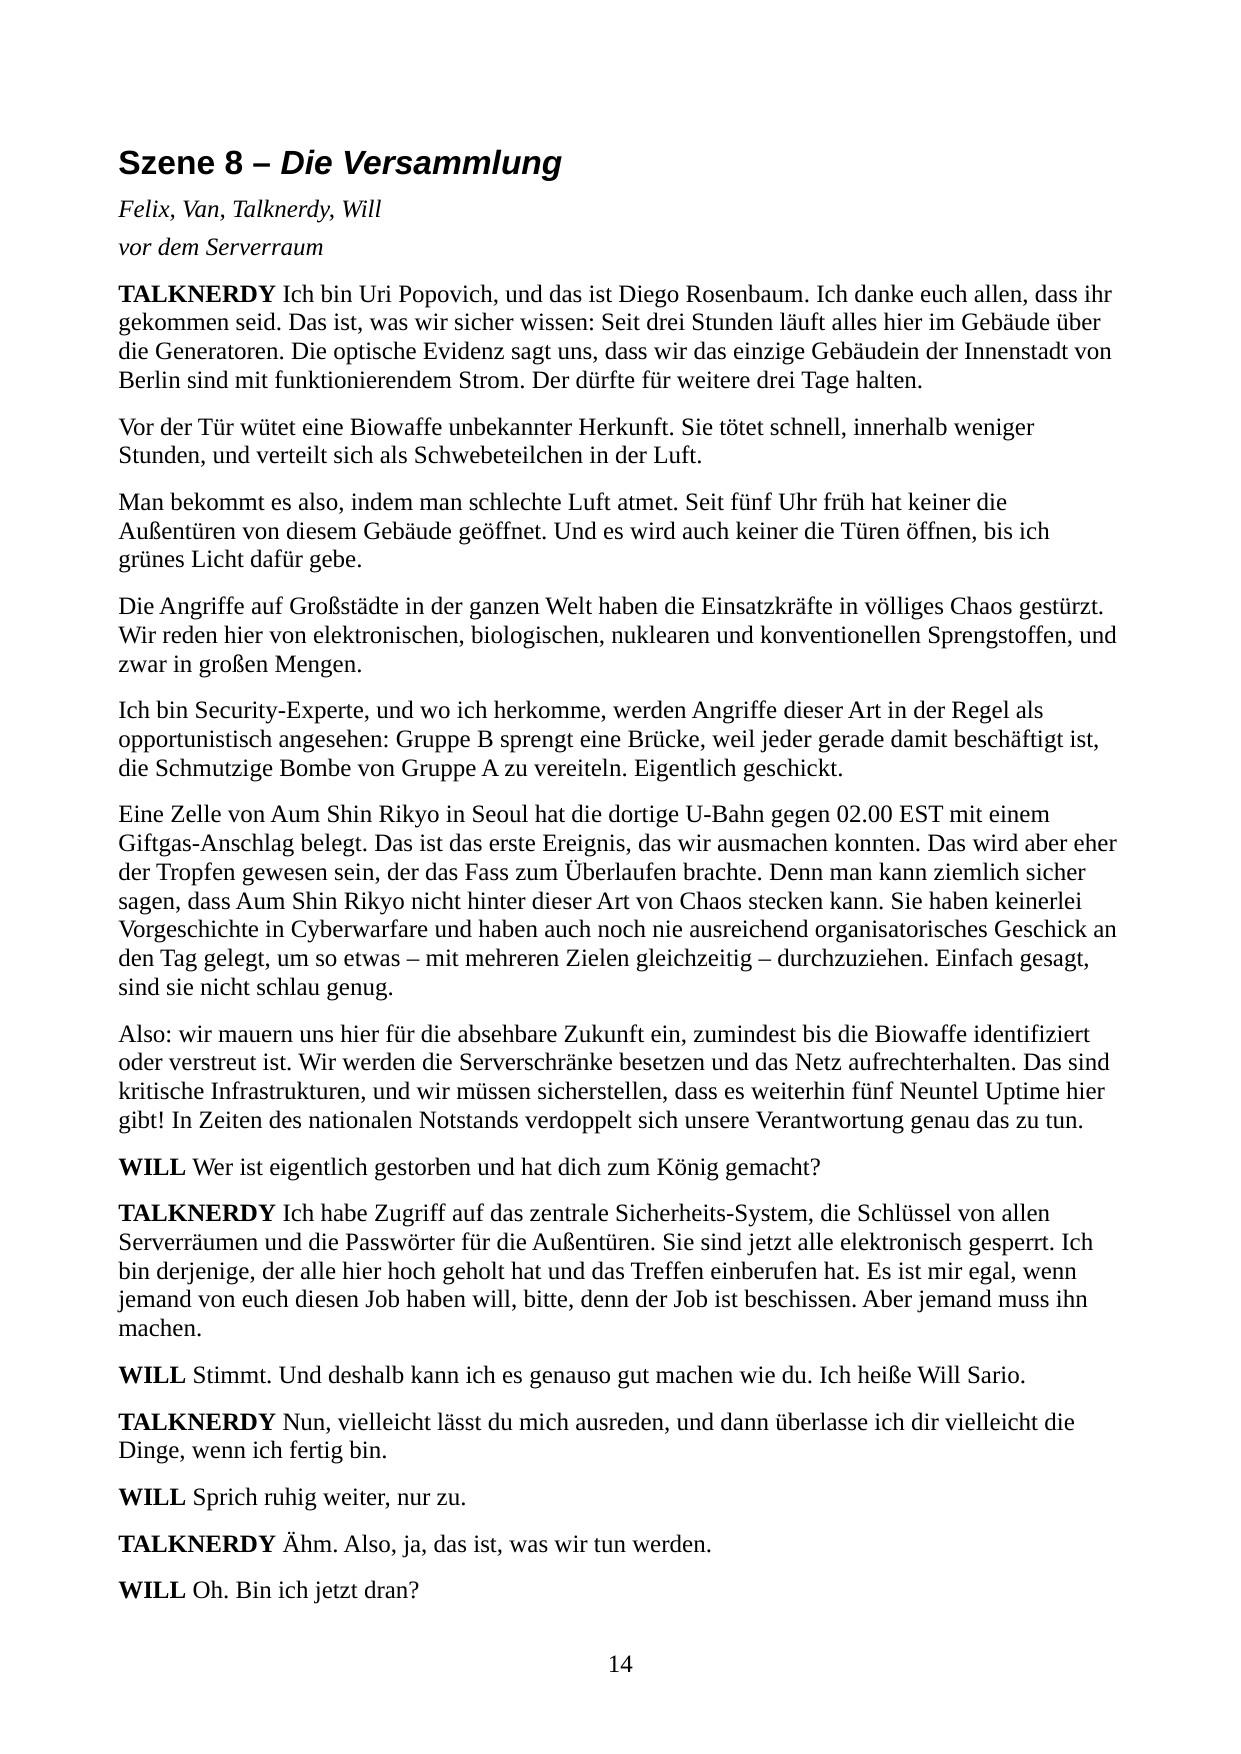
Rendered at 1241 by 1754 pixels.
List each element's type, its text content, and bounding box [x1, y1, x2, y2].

text WILL Stimmt. Und deshalb kann ich es genauso gut machen wie du. Ich heiße Will Sario. [118, 1360, 1122, 1389]
text TALKNERDY Ich habe Zugriff auf das zentrale Sicherheits-System, die Schlüssel von allen Serverräumen und die Passwörter für die Außentüren. Sie sind jetzt alle elektronisch gesperrt. Ich bin derjenige, der alle hier hoch geholt hat und das Treffen einberufen hat. Es ist mir egal, wenn jemand von euch diesen Job haben will, bitte, denn der Job ist beschissen. Aber jemand muss ihn machen. [118, 1198, 1122, 1342]
text Die Angriffe auf Großstädte in der ganzen Welt haben die Einsatzkräfte in völliges Chaos gestürzt. Wir reden hier von elektronischen, biologischen, nuklearen und konventionellen Sprengstoffen, und zwar in großen Mengen. [118, 591, 1122, 677]
subtitle Szene 8 – Die Versammlung [118, 143, 1122, 182]
text Felix, Van, Talknerdy, Will [118, 194, 1122, 223]
text TALKNERDY Nun, vielleicht lässt du mich ausreden, und dann überlasse ich dir vielleicht die Dinge, wenn ich fertig bin. [118, 1407, 1122, 1464]
text TALKNERDY Ich bin Uri Popovich, und das ist Diego Rosenbaum. Ich danke euch allen, dass ihr gekommen seid. Das ist, was wir sicher wissen: Seit drei Stunden läuft alles hier im Gebäude über die Generatoren. Die optische Evidenz sagt uns, dass wir das einzige Gebäudein der Innenstadt von Berlin sind mit funktionierendem Strom. Der dürfte für weitere drei Tage halten. [118, 279, 1122, 394]
text Also: wir mauern uns hier für die absehbare Zukunft ein, zumindest bis die Biowaffe identifiziert oder verstreut ist. Wir werden die Serverschränke besetzen und das Netz aufrechterhalten. Das sind kritische Infrastrukturen, und wir müssen sicherstellen, dass es weiterhin fünf Neuntel Uptime hier gibt! In Zeiten des nationalen Notstands verdoppelt sich unsere Verantwortung genau das zu tun. [118, 1019, 1122, 1134]
text Eine Zelle von Aum Shin Rikyo in Seoul hat die dortige U-Bahn gegen 02.00 EST mit einem Giftgas-Anschlag belegt. Das ist das erste Ereignis, das wir ausmachen konnten. Das wird aber eher der Tropfen gewesen sein, der das Fass zum Überlaufen brachte. Denn man kann ziemlich sicher sagen, dass Aum Shin Rikyo nicht hinter dieser Art von Chaos stecken kann. Sie haben keinerlei Vorgeschichte in Cyberwarfare und haben auch noch nie ausreichend organisatorisches Geschick an den Tag gelegt, um so etwas – mit mehreren Zielen gleichzeitig – durchzuziehen. Einfach gesagt, sind sie nicht schlau genug. [118, 799, 1122, 1001]
text Ich bin Security-Experte, und wo ich herkomme, werden Angriffe dieser Art in der Regel als opportunistisch angesehen: Gruppe B sprengt eine Brücke, weil jeder gerade damit beschäftigt ist, die Schmutzige Bombe von Gruppe A zu vereiteln. Eigentlich geschickt. [118, 695, 1122, 782]
text Vor der Tür wütet eine Biowaffe unbekannter Herkunft. Sie tötet schnell, innerhalb weniger Stunden, und verteilt sich als Schwebeteilchen in der Luft. [118, 412, 1122, 469]
text vor dem Serverraum [118, 232, 1122, 261]
text TALKNERDY Ähm. Also, ja, das ist, was wir tun werden. [118, 1529, 1122, 1557]
text WILL Wer ist eigentlich gestorben und hat dich zum König gemacht? [118, 1152, 1122, 1180]
text WILL Oh. Bin ich jetzt dran? [118, 1575, 1122, 1604]
text WILL Sprich ruhig weiter, nur zu. [118, 1482, 1122, 1511]
text Man bekommt es also, indem man schlechte Luft atmet. Seit fünf Uhr früh hat keiner die Außentüren von diesem Gebäude geöffnet. Und es wird auch keiner die Türen öffnen, bis ich grünes Licht dafür gebe. [118, 487, 1122, 573]
